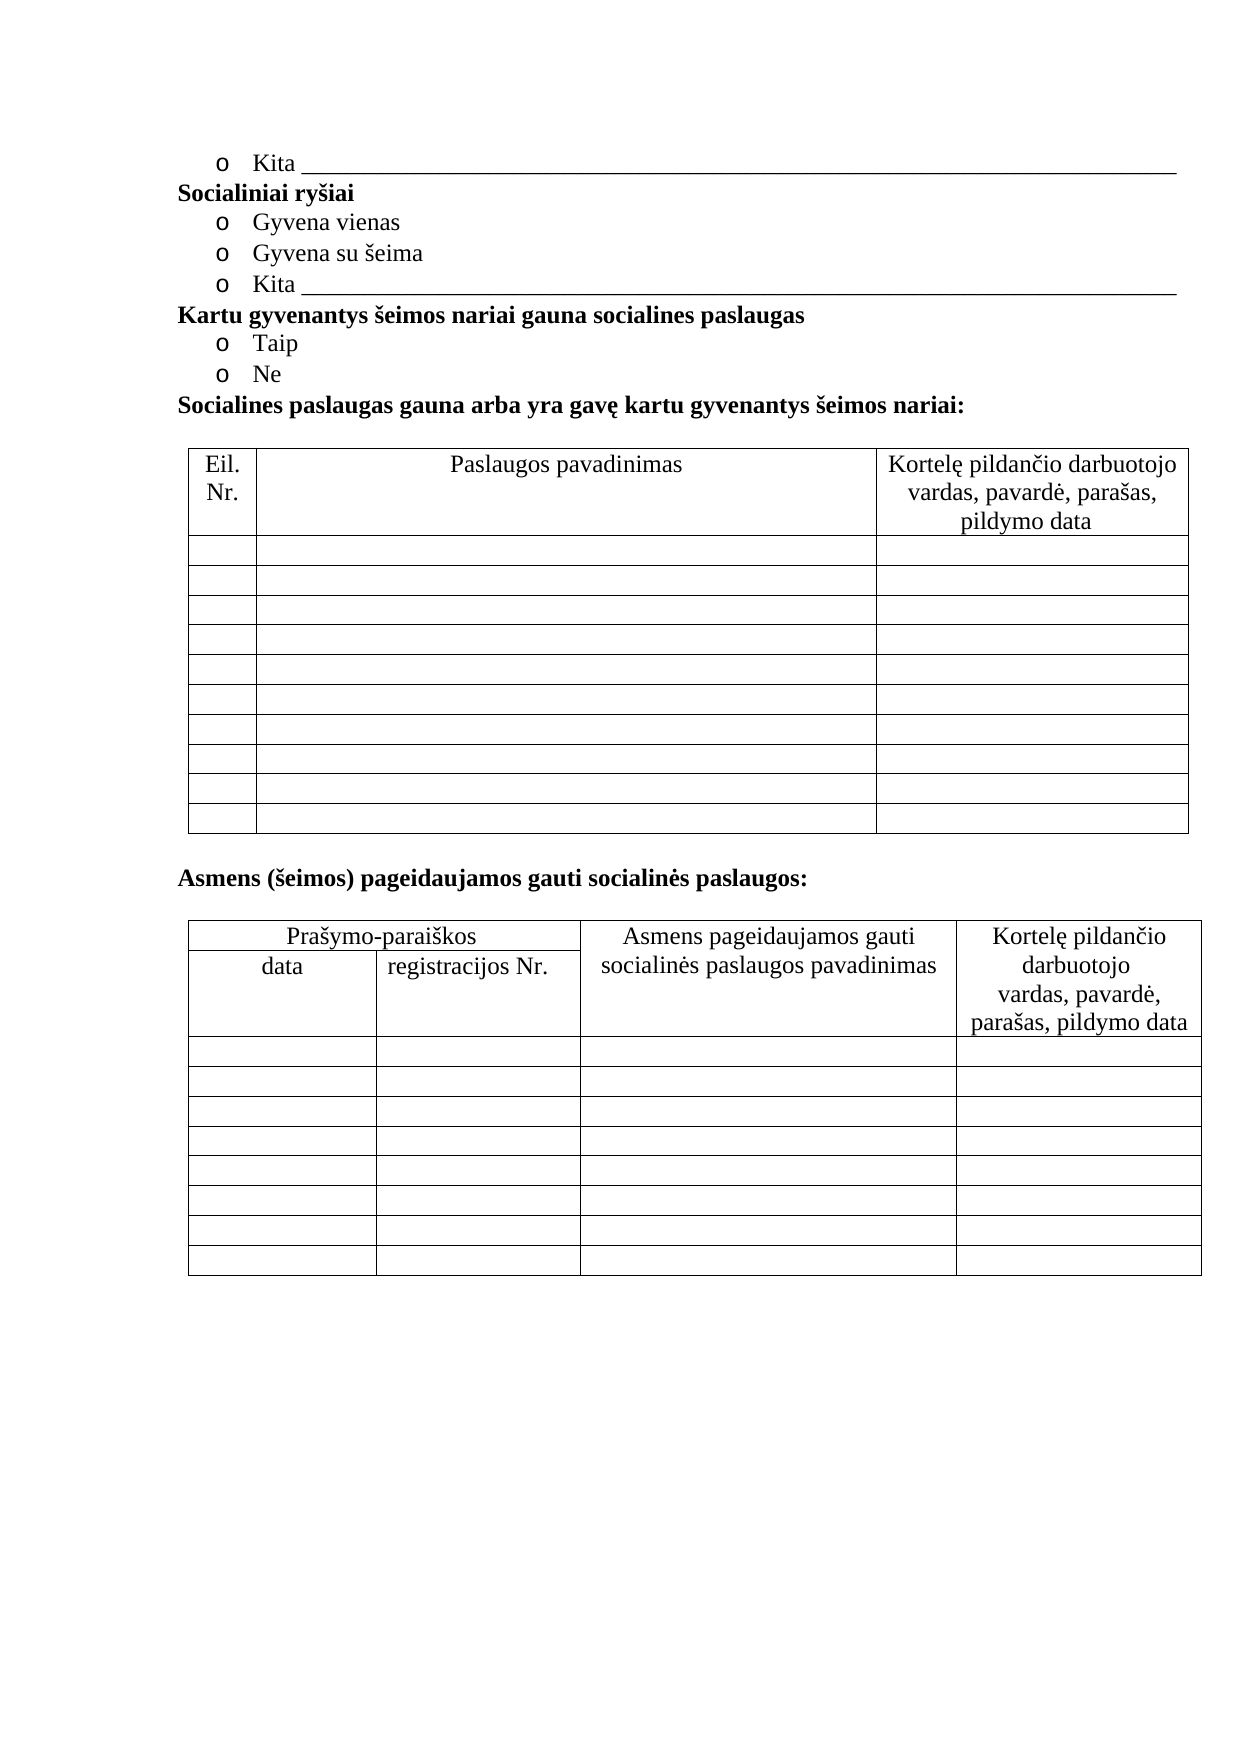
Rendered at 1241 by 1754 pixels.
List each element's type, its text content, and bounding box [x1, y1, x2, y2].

table_cell [957, 1186, 1201, 1215]
text o Kita ______________________________________________________________________ [215, 148, 1181, 178]
table_cell [877, 536, 1188, 565]
text Socialiniai ryšiai [177, 178, 1181, 207]
table_cell [377, 1246, 580, 1274]
table_cell [377, 1216, 580, 1245]
table_cell [189, 596, 256, 624]
table_cell [189, 566, 256, 594]
table_cell data [189, 951, 376, 1036]
table_cell [877, 715, 1188, 743]
table_cell [257, 774, 876, 803]
table_cell [877, 804, 1188, 833]
table_cell [257, 566, 876, 594]
table_header Paslaugos pavadinimas [257, 449, 876, 535]
table_cell [377, 1156, 580, 1185]
table_cell [581, 1067, 956, 1096]
table_cell [377, 1097, 580, 1126]
table_cell [957, 1067, 1201, 1096]
table_cell [189, 804, 256, 833]
table_cell [581, 1097, 956, 1126]
table_cell [877, 655, 1188, 684]
table_cell [189, 1156, 376, 1185]
table_header Kortelę pildančio darbuotojo vardas, pavardė, parašas, pildymo data [877, 449, 1188, 535]
table_cell [377, 1037, 580, 1066]
table_cell [189, 1127, 376, 1155]
table_header Asmens pageidaujamos gauti socialinės paslaugos pavadinimas [581, 921, 956, 1036]
table_cell [189, 1216, 376, 1245]
table_cell [877, 625, 1188, 654]
table_cell [957, 1156, 1201, 1185]
table_cell [257, 596, 876, 624]
table_cell [377, 1186, 580, 1215]
table_cell [257, 685, 876, 714]
table_header Kortelę pildančio darbuotojo vardas, pavardė, parašas, pildymo data [957, 921, 1201, 1036]
text o Ne [215, 359, 1181, 390]
table_cell [189, 774, 256, 803]
table_cell [257, 625, 876, 654]
table_header Eil. Nr. [189, 449, 256, 535]
table_cell [877, 774, 1188, 803]
table_cell [581, 1127, 956, 1155]
table_cell [957, 1097, 1201, 1126]
table_cell [877, 596, 1188, 624]
table_cell [189, 1246, 376, 1274]
table_cell [377, 1067, 580, 1096]
table_cell [581, 1246, 956, 1274]
table_cell [257, 745, 876, 773]
table_cell [189, 625, 256, 654]
text o Gyvena vienas [215, 207, 1181, 238]
table_cell [189, 715, 256, 743]
text o Taip [215, 328, 1181, 359]
table_cell [189, 1097, 376, 1126]
table_cell [957, 1246, 1201, 1274]
table_cell [189, 685, 256, 714]
table_cell [189, 1067, 376, 1096]
table_header Prašymo-paraiškos [189, 921, 580, 950]
table_cell [877, 745, 1188, 773]
text o Gyvena su šeima [215, 238, 1181, 269]
table_cell [189, 745, 256, 773]
table_cell [189, 1037, 376, 1066]
table_cell [957, 1127, 1201, 1155]
text Kartu gyvenantys šeimos nariai gauna socialines paslaugas [177, 300, 1181, 328]
table_cell [581, 1216, 956, 1245]
table_cell [257, 804, 876, 833]
table_cell [581, 1037, 956, 1066]
table_cell [957, 1037, 1201, 1066]
text Socialines paslaugas gauna arba yra gavę kartu gyvenantys šeimos nariai: [177, 390, 1181, 419]
text Asmens (šeimos) pageidaujamos gauti socialinės paslaugos: [177, 863, 1181, 891]
table_cell registracijos Nr. [377, 951, 580, 1036]
table_cell [581, 1186, 956, 1215]
table_cell [877, 685, 1188, 714]
table_cell [189, 655, 256, 684]
table_cell [257, 536, 876, 565]
text o Kita ______________________________________________________________________ [215, 269, 1181, 300]
table_cell [377, 1127, 580, 1155]
table_cell [189, 1186, 376, 1215]
table_cell [189, 536, 256, 565]
table_cell [257, 715, 876, 743]
table_cell [581, 1156, 956, 1185]
table_cell [257, 655, 876, 684]
table_cell [957, 1216, 1201, 1245]
table_cell [877, 566, 1188, 594]
